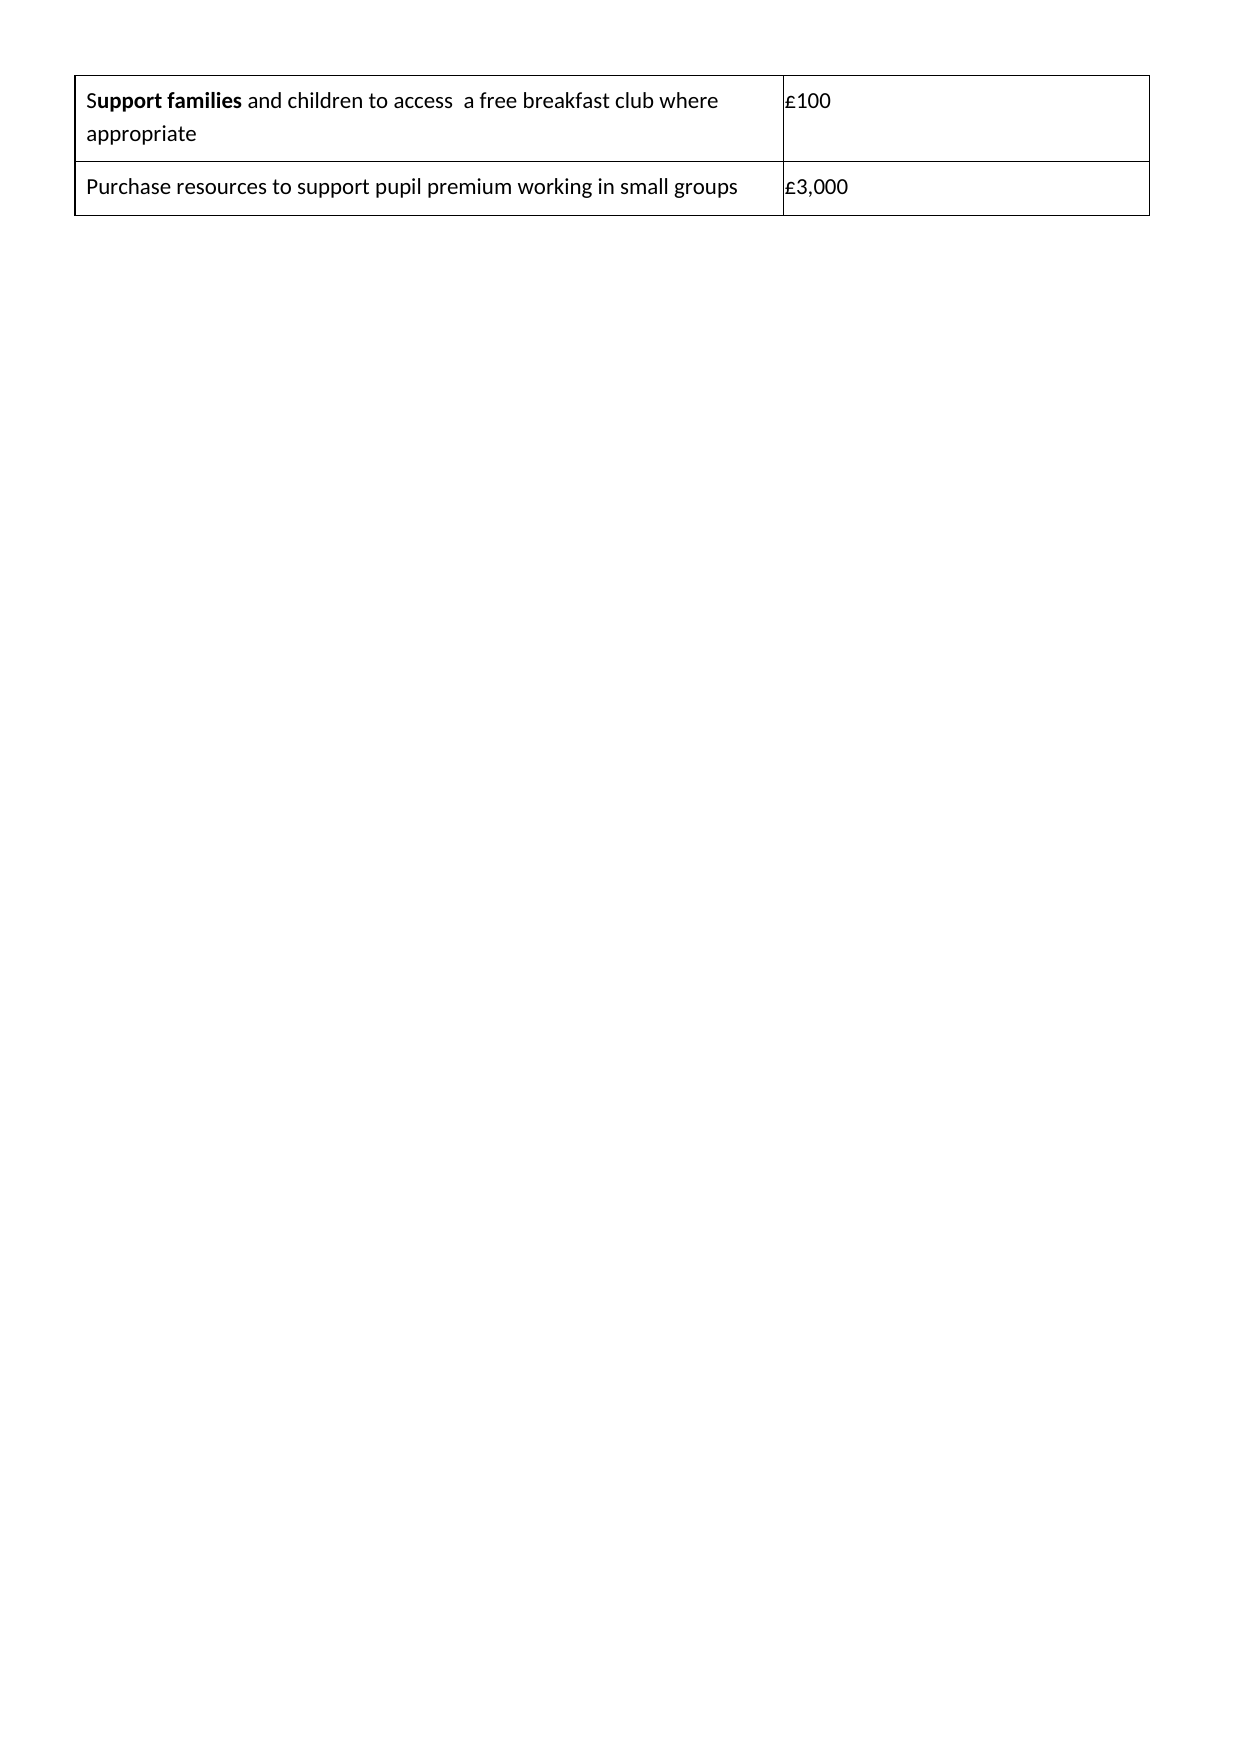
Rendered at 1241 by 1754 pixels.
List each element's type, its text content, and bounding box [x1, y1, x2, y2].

table_cell £100 [784, 76, 1149, 161]
table_cell Support families and children to access a free breakfast club where appropriate [76, 76, 783, 161]
table_cell Purchase resources to support pupil premium working in small groups [76, 162, 783, 215]
table_cell £3,000 [784, 162, 1149, 215]
